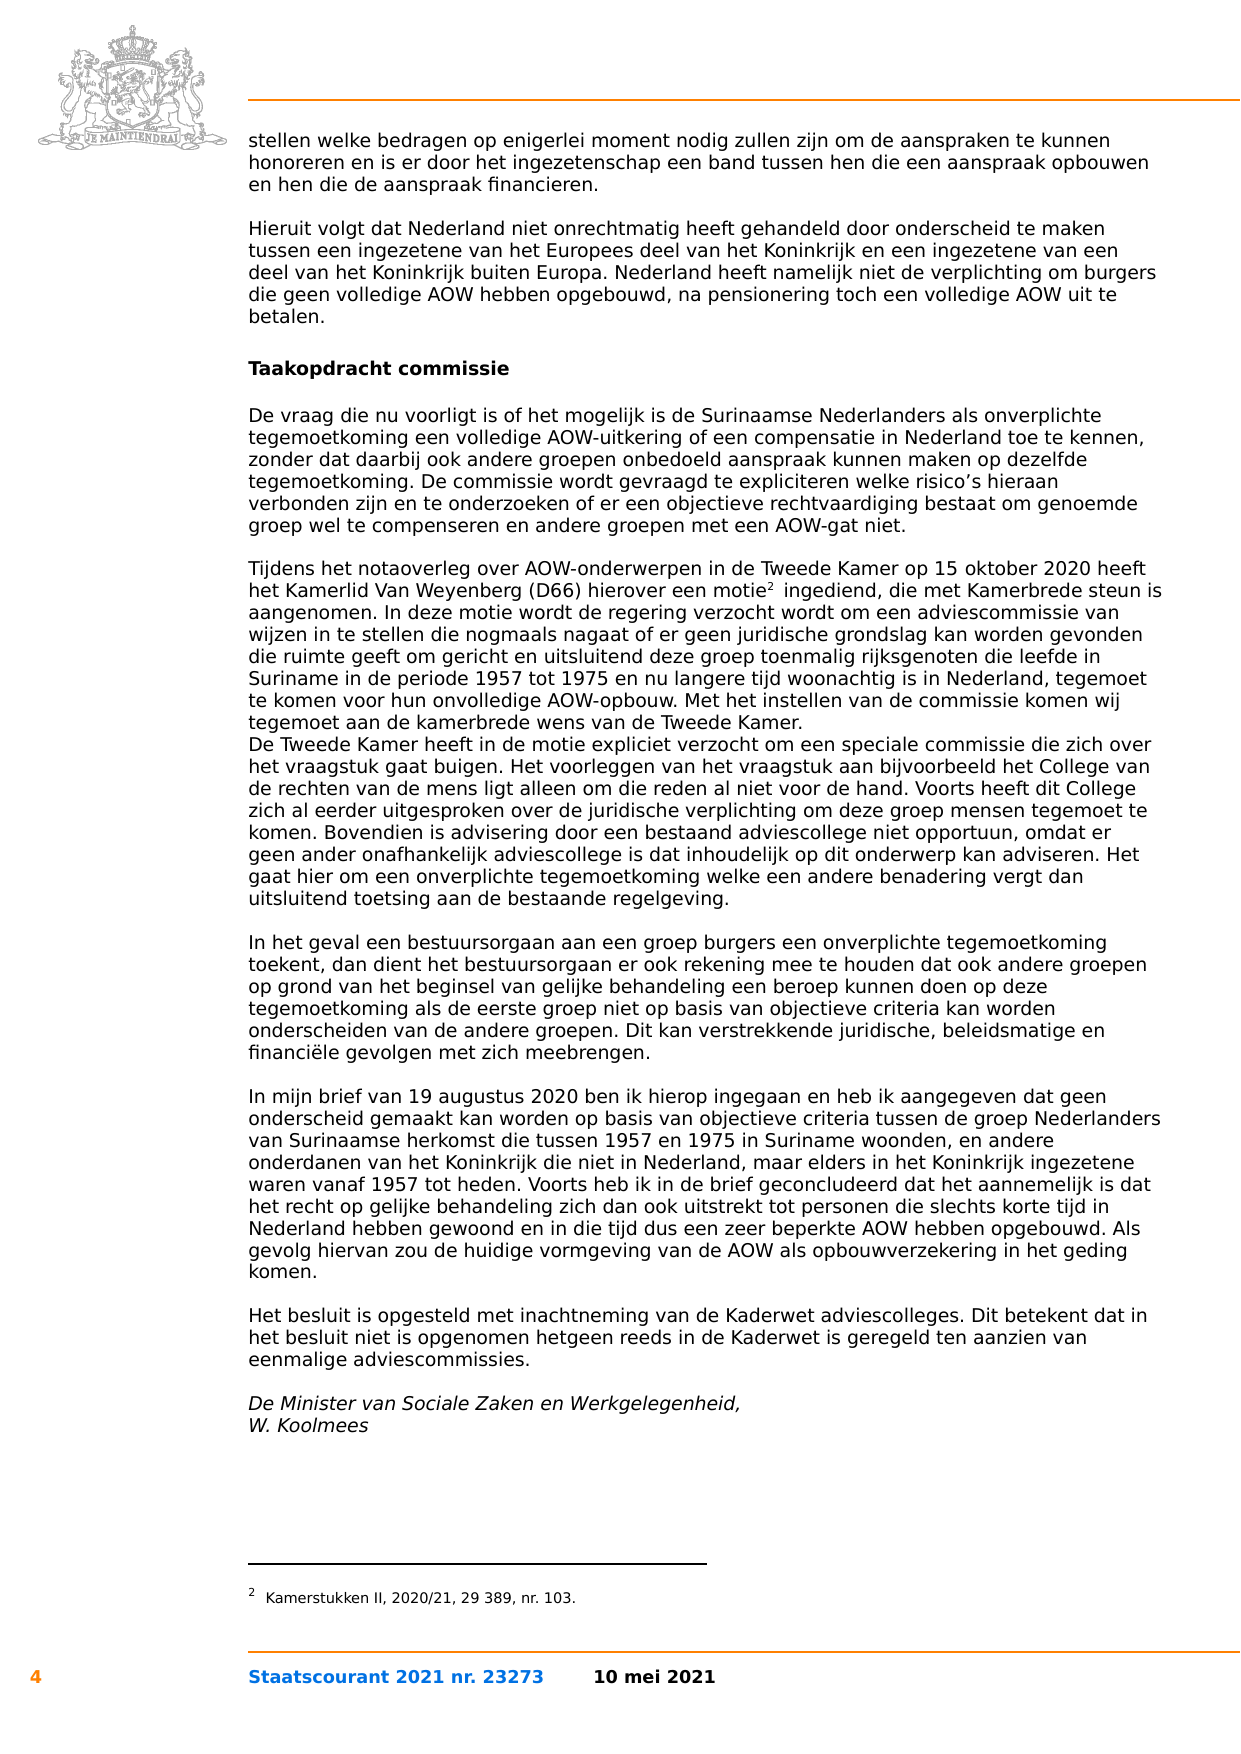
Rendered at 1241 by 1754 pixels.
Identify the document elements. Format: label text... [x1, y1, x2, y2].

picture [38, 25, 227, 150]
text Kamerstukken II, 2020/21, 29 389, nr. 103. [248, 1586, 1163, 1608]
text Tijdens het notaoverleg over AOW-onderwerpen in de Tweede Kamer op 15 oktober 2020 heeft het Kamerlid Van Weyenberg (D66) hierover een motie ingediend, die met Kamerbrede steun is aangenomen. In deze motie wordt de regering verzocht wordt om een adviescommissie van wijzen in te stellen die nogmaals nagaat of er geen juridische grondslag kan worden gevonden die ruimte geeft om gericht en uitsluitend deze groep toenmalig rijksgenoten die leefde in Suriname in de periode 1957 tot 1975 en nu langere tijd woonachtig is in Nederland, tegemoet te komen voor hun onvolledige AOW-opbouw. Met het instellen van de commissie komen wij tegemoet aan de kamerbrede wens van de Tweede Kamer. [248, 558, 1163, 734]
text In mijn brief van 19 augustus 2020 ben ik hierop ingegaan en heb ik aangegeven dat geen onderscheid gemaakt kan worden op basis van objectieve criteria tussen de groep Nederlanders van Surinaamse herkomst die tussen 1957 en 1975 in Suriname woonden, en andere onderdanen van het Koninkrijk die niet in Nederland, maar elders in het Koninkrijk ingezetene waren vanaf 1957 tot heden. Voorts heb ik in de brief geconcludeerd dat het aannemelijk is dat het recht op gelijke behandeling zich dan ook uitstrekt tot personen die slechts korte tijd in Nederland hebben gewoond en in die tijd dus een zeer beperkte AOW hebben opgebouwd. Als gevolg hiervan zou de huidige vormgeving van de AOW als opbouwverzekering in het geding komen. [248, 1086, 1163, 1283]
text De vraag die nu voorligt is of het mogelijk is de Surinaamse Nederlanders als onverplichte tegemoetkoming een volledige AOW-uitkering of een compensatie in Nederland toe te kennen, zonder dat daarbij ook andere groepen onbedoeld aanspraak kunnen maken op dezelfde tegemoetkoming. De commissie wordt gevraagd te expliciteren welke risico’s hieraan verbonden zijn en te onderzoeken of er een objectieve rechtvaardiging bestaat om genoemde groep wel te compenseren en andere groepen met een AOW-gat niet. [248, 404, 1163, 536]
text De Minister van Sociale Zaken en Werkgelegenheid, W. Koolmees [248, 1393, 1163, 1437]
text In het geval een bestuursorgaan aan een groep burgers een onverplichte tegemoetkoming toekent, dan dient het bestuursorgaan er ook rekening mee te houden dat ook andere groepen op grond van het beginsel van gelijke behandeling een beroep kunnen doen op deze tegemoetkoming als de eerste groep niet op basis van objectieve criteria kan worden onderscheiden van de andere groepen. Dit kan verstrekkende juridische, beleidsmatige en financiële gevolgen met zich meebrengen. [248, 932, 1163, 1064]
text De Tweede Kamer heeft in de motie expliciet verzocht om een speciale commissie die zich over het vraagstuk gaat buigen. Het voorleggen van het vraagstuk aan bijvoorbeeld het College van de rechten van de mens ligt alleen om die reden al niet voor de hand. Voorts heeft dit College zich al eerder uitgesproken over de juridische verplichting om deze groep mensen tegemoet te komen. Bovendien is advisering door een bestaand adviescollege niet opportuun, omdat er geen ander onafhankelijk adviescollege is dat inhoudelijk op dit onderwerp kan adviseren. Het gaat hier om een onverplichte tegemoetkoming welke een andere benadering vergt dan uitsluitend toetsing aan de bestaande regelgeving. [248, 734, 1163, 910]
text stellen welke bedragen op enigerlei moment nodig zullen zijn om de aanspraken te kunnen honoreren en is er door het ingezetenschap een band tussen hen die een aanspraak opbouwen en hen die de aanspraak financieren. [248, 130, 1163, 196]
subtitle Taakopdracht commissie [248, 358, 1163, 379]
text Het besluit is opgesteld met inachtneming van de Kaderwet adviescolleges. Dit betekent dat in het besluit niet is opgenomen hetgeen reeds in de Kaderwet is geregeld ten aanzien van eenmalige adviescommissies. [248, 1305, 1163, 1371]
text Hieruit volgt dat Nederland niet onrechtmatig heeft gehandeld door onderscheid te maken tussen een ingezetene van het Europees deel van het Koninkrijk en een ingezetene van een deel van het Koninkrijk buiten Europa. Nederland heeft namelijk niet de verplichting om burgers die geen volledige AOW hebben opgebouwd, na pensionering toch een volledige AOW uit te betalen. [248, 218, 1163, 328]
